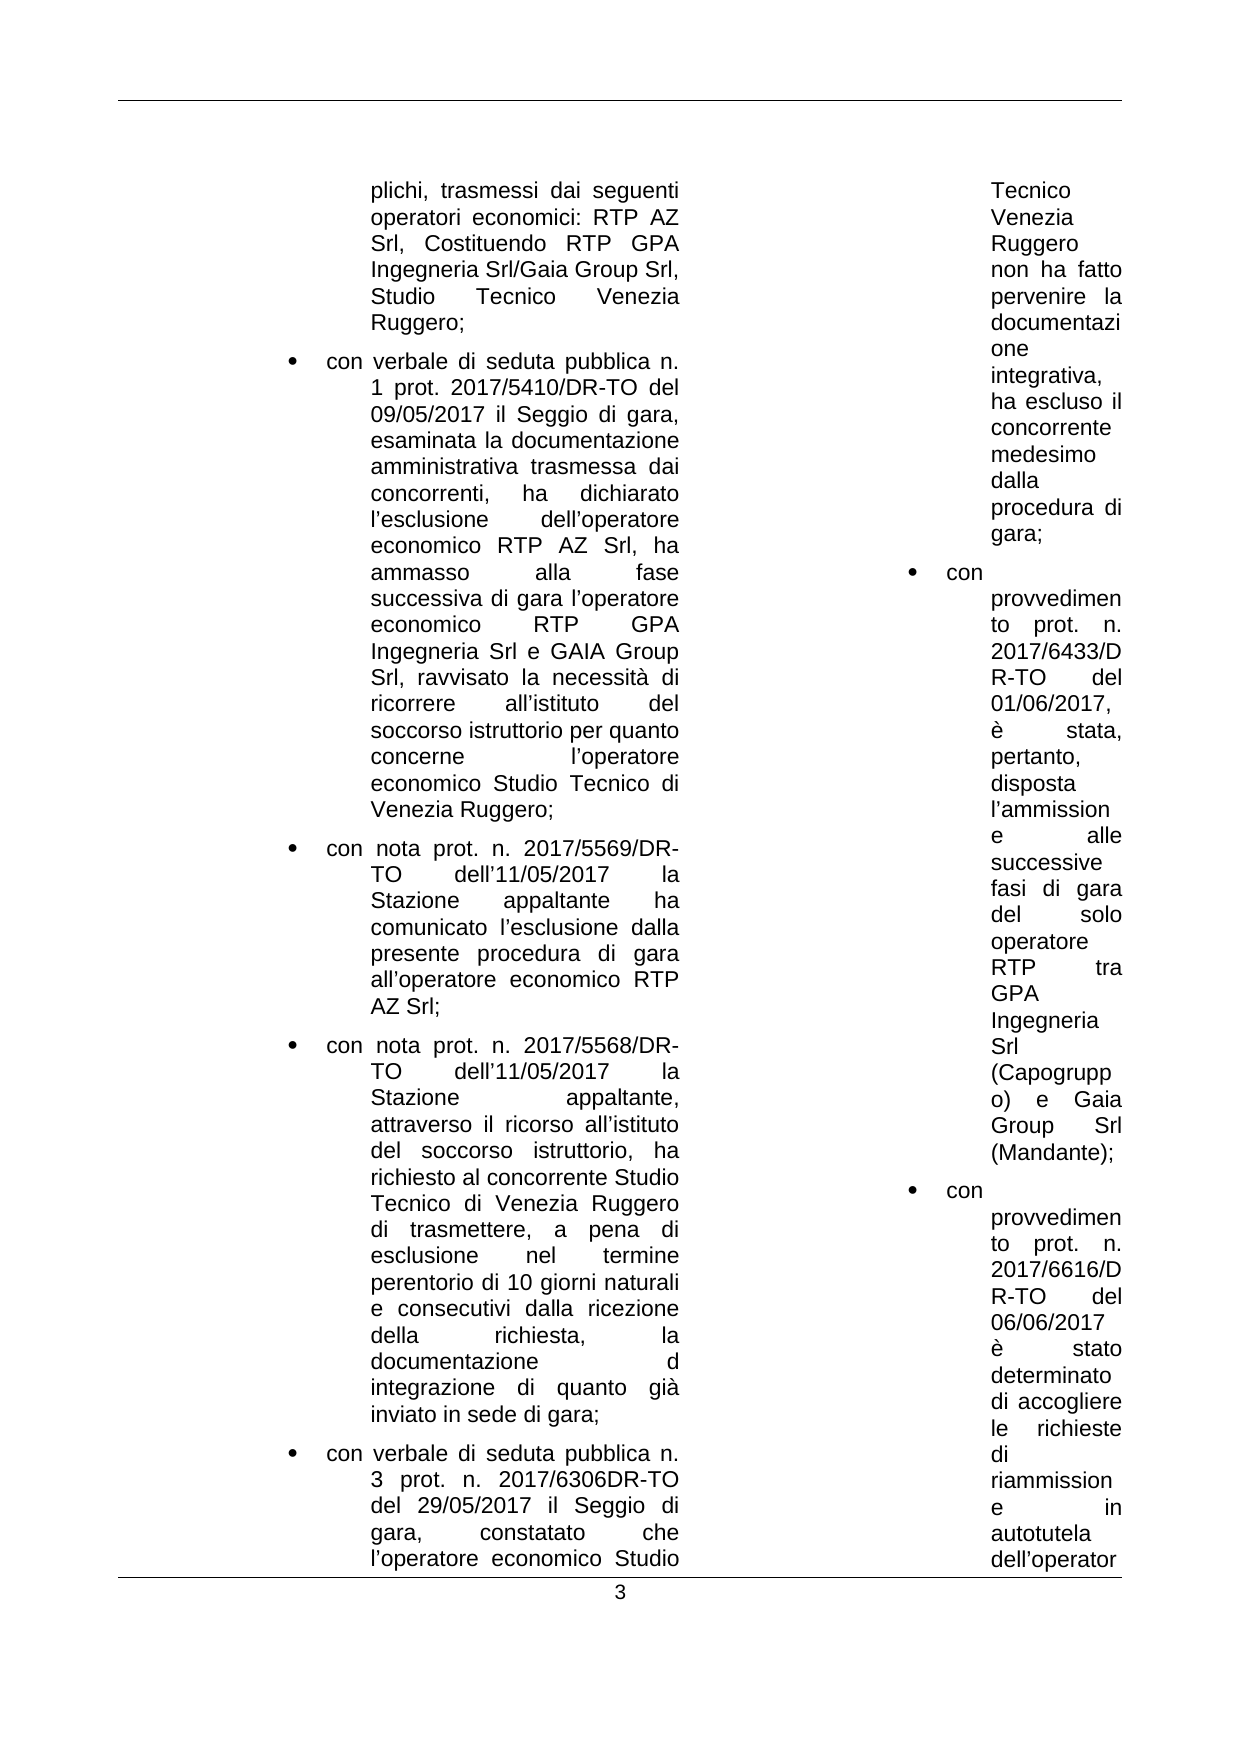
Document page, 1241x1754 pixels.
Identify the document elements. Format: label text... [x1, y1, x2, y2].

list con verbale di seduta pubblica n. 3 prot. n. 2017/6306DR-TO del 29/05/2017 il Seggio di gara, constatato che l’operatore economico Studio [288, 1439, 679, 1571]
list con provvedimento prot. n. 2017/6616/DR-TO del 06/06/2017 è stato determinato di accogliere le richieste di riammissione in autotutela dell’operator [909, 1177, 1122, 1573]
list con nota prot. n. 2017/5569/DR-TO dell’11/05/2017 la Stazione appaltante ha comunicato l’esclusione dalla presente procedura di gara all’operatore economico RTP AZ Srl; [288, 835, 679, 1019]
list con verbale di seduta pubblica n. 1 prot. 2017/5410/DR-TO del 09/05/2017 il Seggio di gara, esaminata la documentazione amministrativa trasmessa dai concorrenti, ha dichiarato l’esclusione dell’operatore economico RTP AZ Srl, ha ammasso alla fase successiva di gara l’operatore economico RTP GPA Ingegneria Srl e GAIA Group Srl, ravvisato la necessità di ricorrere all’istituto del soccorso istruttorio per quanto concerne l’operatore economico Studio Tecnico di Venezia Ruggero; [288, 348, 679, 822]
list Tecnico Venezia Ruggero non ha fatto pervenire la documentazione integrativa, ha escluso il concorrente medesimo dalla procedura di gara; [909, 177, 1122, 546]
list con provvedimento prot. n. 2017/6433/DR-TO del 01/06/2017, è stata, pertanto, disposta l’ammissione alle successive fasi di gara del solo operatore RTP tra GPA Ingegneria Srl (Capogruppo) e Gaia Group Srl (Mandante); [909, 559, 1122, 1165]
list con nota prot. n. 2017/5568/DR-TO dell’11/05/2017 la Stazione appaltante, attraverso il ricorso all’istituto del soccorso istruttorio, ha richiesto al concorrente Studio Tecnico di Venezia Ruggero di trasmettere, a pena di esclusione nel termine perentorio di 10 giorni naturali e consecutivi dalla ricezione della richiesta, la documentazione d integrazione di quanto già inviato in sede di gara; [288, 1032, 679, 1427]
list plichi, trasmessi dai seguenti operatori economici: RTP AZ Srl, Costituendo RTP GPA Ingegneria Srl/Gaia Group Srl, Studio Tecnico Venezia Ruggero; [288, 177, 679, 335]
